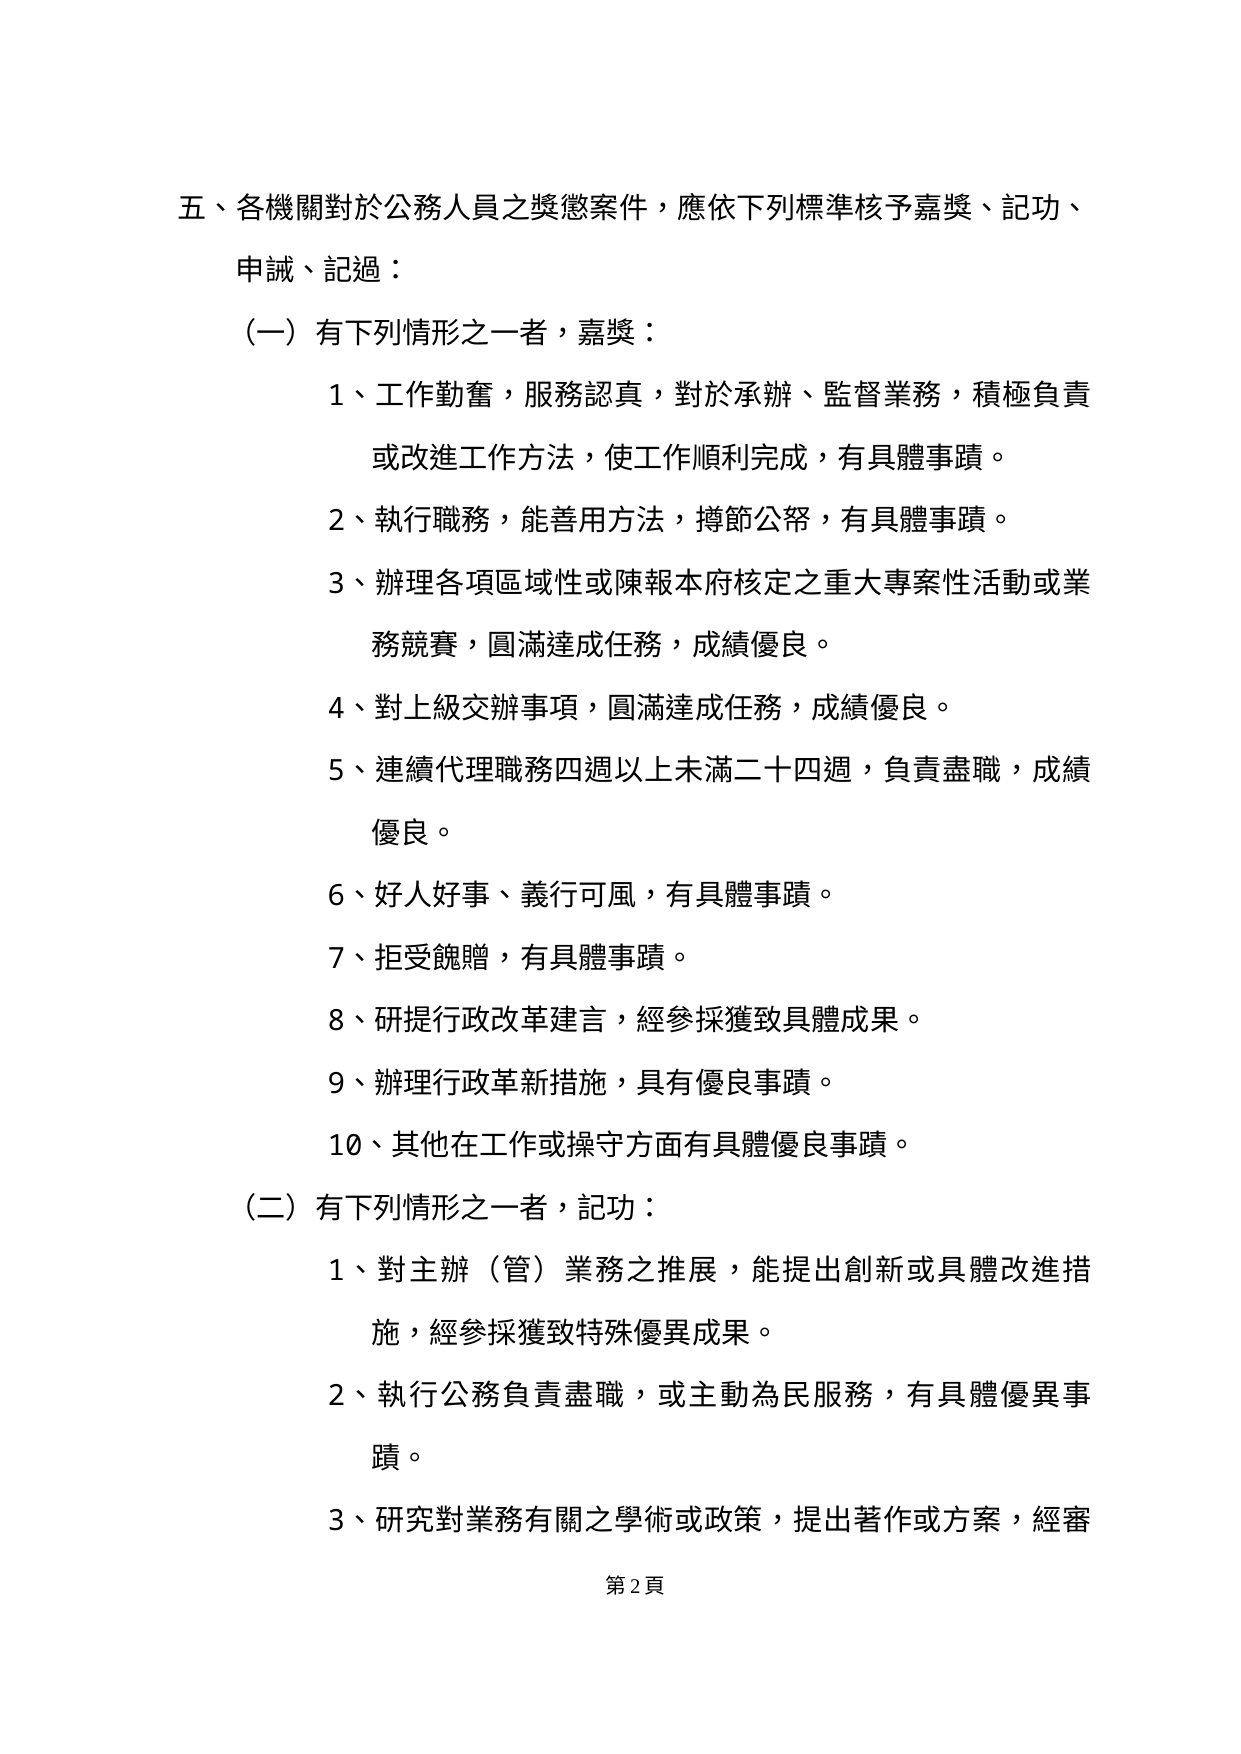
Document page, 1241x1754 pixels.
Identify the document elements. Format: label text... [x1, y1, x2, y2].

text 9、辦理行政革新措施，具有優良事蹟。 [327, 1039, 1092, 1101]
text 3、辦理各項區域性或陳報本府核定之重大專案性活動或業務競賽，圓滿達成任務，成績優良。 [327, 539, 1092, 664]
text 2、執行職務，能善用方法，撙節公帑，有具體事蹟。 [327, 476, 1092, 539]
text 1、對主辦（管）業務之推展，能提出創新或具體改進措施，經參採獲致特殊優異成果。 [327, 1226, 1092, 1351]
text 10、其他在工作或操守方面有具體優良事蹟。 [327, 1101, 1092, 1164]
text 8、研提行政改革建言，經參採獲致具體成果。 [327, 976, 1092, 1039]
text （二）有下列情形之一者，記功： [227, 1164, 1092, 1226]
text 5、連續代理職務四週以上未滿二十四週，負責盡職，成績優良。 [327, 726, 1092, 851]
text 7、拒受餽贈，有具體事蹟。 [327, 914, 1092, 976]
text 3、研究對業務有關之學術或政策，提出著作或方案，經審 [327, 1476, 1092, 1539]
text 五、各機關對於公務人員之獎懲案件，應依下列標準核予嘉獎、記功、申誡、記過： [177, 164, 1092, 289]
text 4、對上級交辦事項，圓滿達成任務，成績優良。 [327, 664, 1092, 726]
text 1、工作勤奮，服務認真，對於承辦、監督業務，積極負責或改進工作方法，使工作順利完成，有具體事蹟。 [327, 351, 1092, 476]
text （一）有下列情形之一者，嘉獎： [227, 289, 1092, 351]
text 6、好人好事、義行可風，有具體事蹟。 [327, 851, 1092, 914]
text 2、執行公務負責盡職，或主動為民服務，有具體優異事蹟。 [327, 1351, 1092, 1476]
